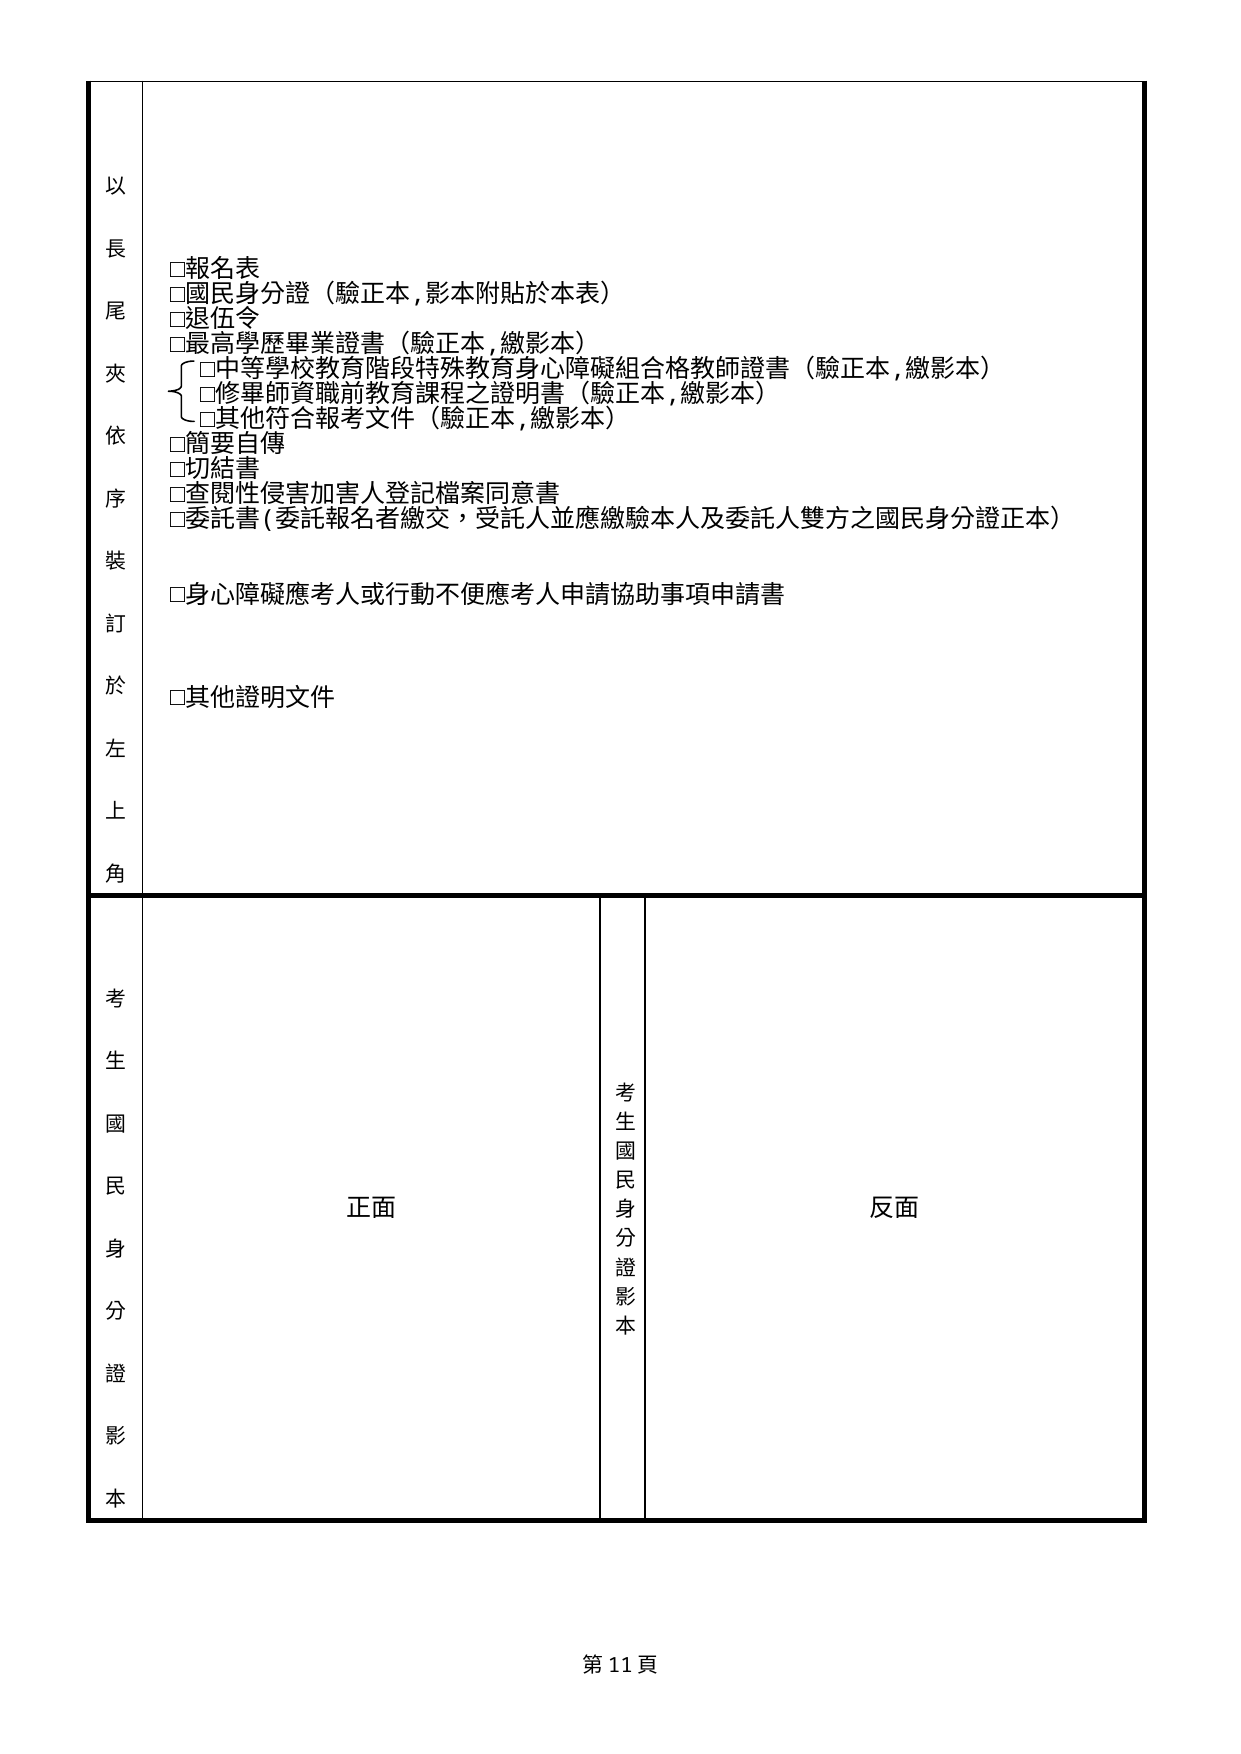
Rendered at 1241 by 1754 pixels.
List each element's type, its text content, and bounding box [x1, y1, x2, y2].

table_cell 正面 [143, 898, 599, 1518]
table_cell [1147, 81, 1152, 893]
table_cell 考生國民身分證影本 [91, 898, 142, 1518]
table_cell 反面 [646, 898, 1142, 1518]
table_cell 以 長 尾 夾 依 序 裝 訂 於 左 上 角 [91, 82, 142, 893]
table_cell 考生國民身分證影本 [601, 898, 644, 1518]
table_cell [1147, 893, 1152, 1518]
table_cell □報名表 □國民身分證（驗正本,影本附貼於本表） □退伍令 □最高學歷畢業證書（驗正本,繳影本） □中等學校教育階段特殊教育身心障礙組合格教師證書（驗正本,繳影本） □修畢師資職前教育課程之證明書（驗正本,繳影本） □其他符合報考文件（驗正本,繳影本） □簡要自傳 □切結書 □查閱性侵害加害人登記檔案同意書 □委託書(委託報名者繳交，受託人並應繳驗本人及委託人雙方之國民身分證正本） □身心障礙應考人或行動不便應考人申請協助事項申請書 □其他證明文件 [143, 82, 1142, 893]
